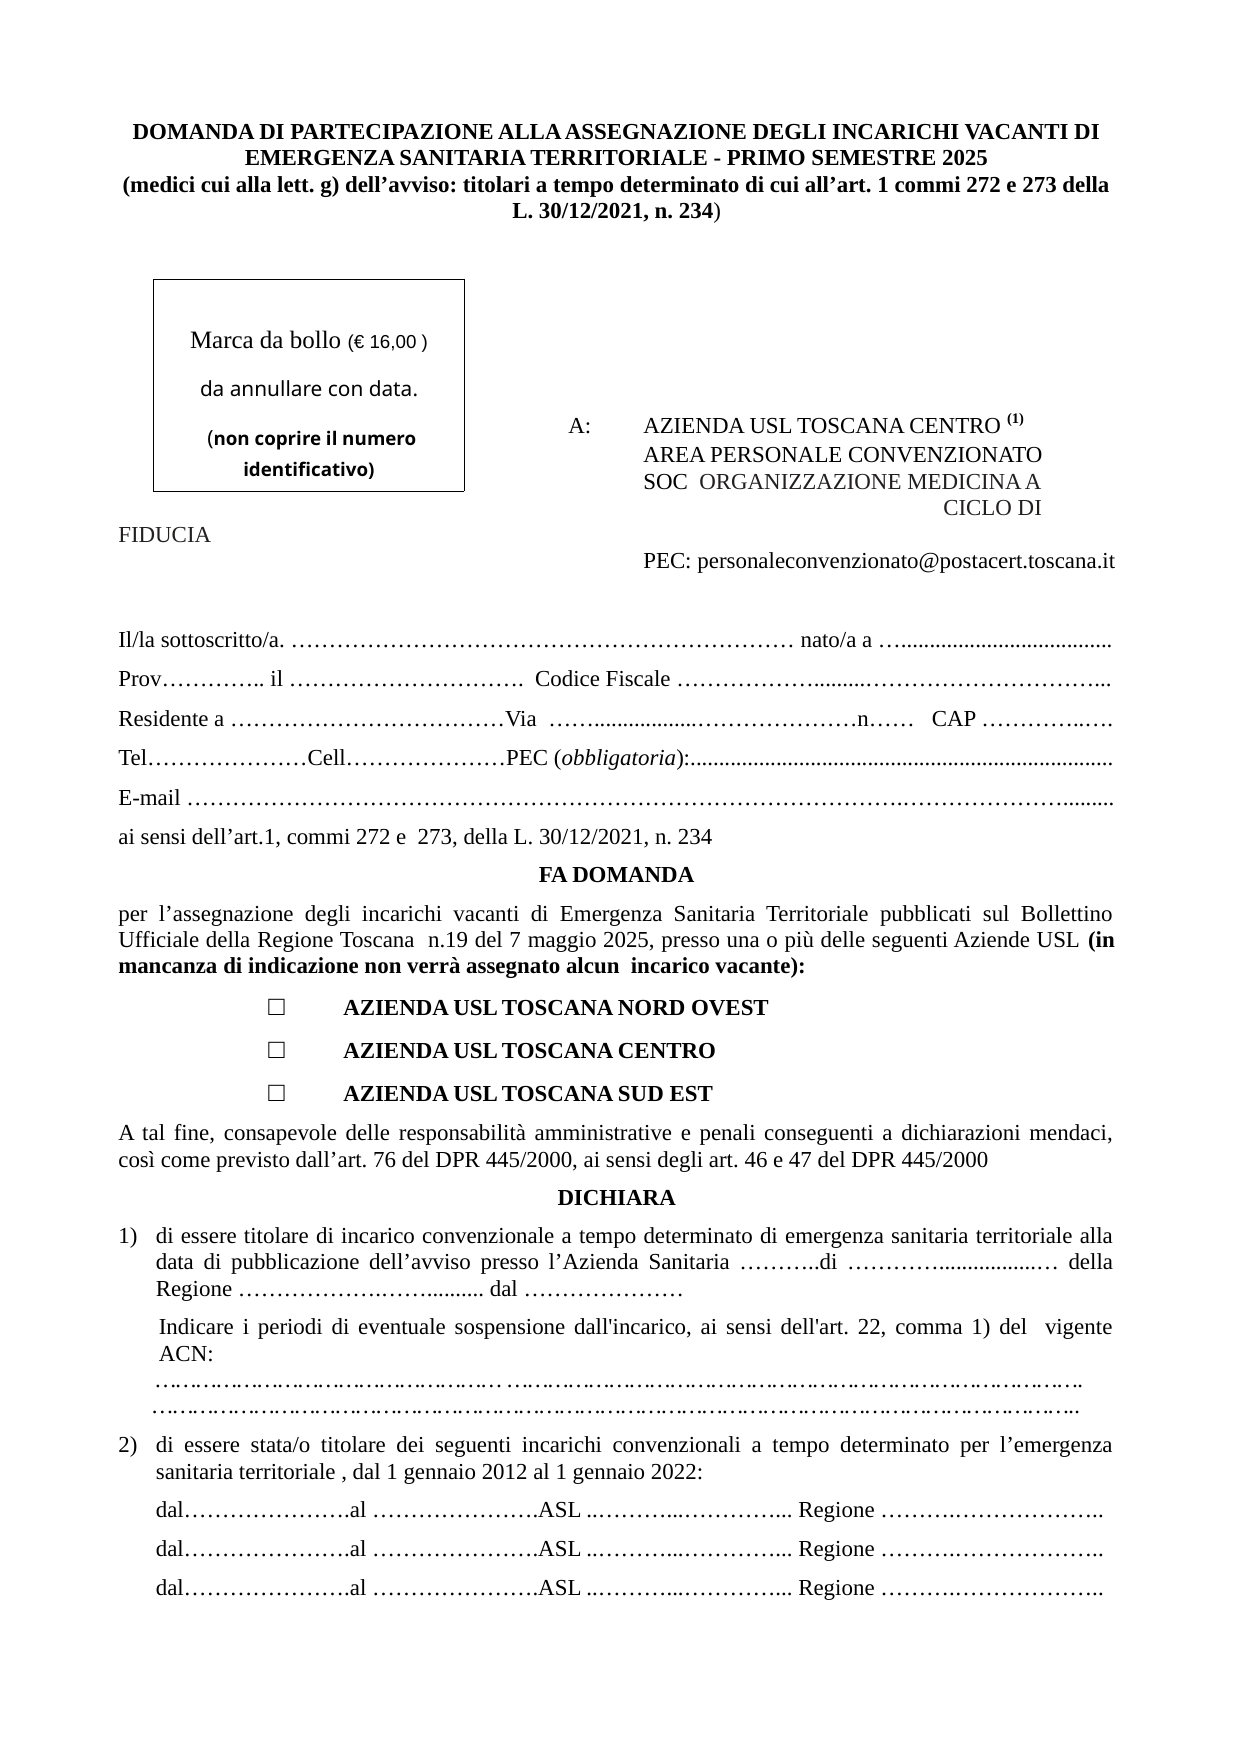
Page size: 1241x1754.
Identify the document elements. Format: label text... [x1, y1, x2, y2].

subtitle E-mail ………………………………………………………………………………….…………………......... [118, 784, 1114, 810]
text PEC: personaleconvenzionato@postacert.toscana.it [118, 547, 1122, 573]
text 2) di essere stata/o titolare dei seguenti incarichi convenzionali a tempo determinato per l’emergenza sanitaria territoriale , dal 1 gennaio 2012 al 1 gennaio 2022: [118, 1431, 1114, 1484]
text per l’assegnazione degli incarichi vacanti di Emergenza Sanitaria Territoriale pubblicati sul Bollettino Ufficiale della Regione Toscana n.19 del 7 maggio 2025, presso una o più delle seguenti Aziende USL (in mancanza di indicazione non verrà assegnato alcun incarico vacante): [118, 900, 1114, 979]
text FA DOMANDA [118, 862, 1114, 888]
text Indicare i periodi di eventuale sospensione dall'incarico, ai sensi dell'art. 22, comma 1) del vigente ACN: [159, 1313, 1114, 1366]
text dal………………….al ………………….ASL ..………...…………... Regione ……….……………….. [156, 1535, 1114, 1562]
text DICHIARA [118, 1184, 1114, 1210]
list da annullare con data. [162, 374, 455, 402]
text [118, 410, 153, 468]
list Marca da bollo (€ 16,00 ) [162, 325, 455, 354]
text dal………………….al ………………….ASL ..………...…………... Regione ……….……………….. [156, 1574, 1114, 1601]
subtitle (medici cui alla lett. g) dell’avviso: titolari a tempo determinato di cui all’art. 1 commi 272 e 273 della L. 30/12/2021, n. 234) [118, 171, 1114, 223]
text Il/la sottoscritto/a. ………………………………………………………… nato/a a …..................................... [118, 626, 1114, 652]
text dal………………….al ………………….ASL ..………...…………... Regione ……….……………….. [156, 1497, 1114, 1523]
title DOMANDA DI PARTECIPAZIONE ALLA ASSEGNAZIONE DEGLI INCARICHI VACANTI DI EMERGENZA SANITARIA TERRITORIALE - PRIMO SEMESTRE 2025 [118, 118, 1114, 171]
text A: AZIENDA USL TOSCANA CENTRO (1) Area Personale Convenzionato [465, 410, 1122, 468]
text ai sensi dell’art.1, commi 272 e 273, della L. 30/12/2021, n. 234 [118, 823, 1114, 850]
text Residente a ………………………………Via ……..................…………………n…… CAP …………..…. Tel…………………Cell…………………PEC (obbligatoria):.......................................................................... [118, 705, 1114, 771]
list (non coprire il numero identificativo) [162, 423, 455, 482]
text □ Azienda usl Toscana Sud Est [118, 1076, 1114, 1107]
text …………………………………………… …………………………………………………………………………. [118, 1366, 1114, 1392]
text ……………………………………………………………………………………………………………………….. [118, 1392, 1114, 1419]
text A tal fine, consapevole delle responsabilità amministrative e penali conseguenti a dichiarazioni mendaci, così come previsto dall’art. 76 del DPR 445/2000, ai sensi degli art. 46 e 47 del DPR 445/2000 [118, 1119, 1114, 1172]
text □ Azienda USL Toscana Nord Ovest [118, 991, 1114, 1022]
text SOC Organizzazione Medicina a ciclo di fiducia [118, 468, 1122, 547]
text 1) di essere titolare di incarico convenzionale a tempo determinato di emergenza sanitaria territoriale alla data di pubblicazione dell’avviso presso l’Azienda Sanitaria ………..di ………….................… della Regione ……………….…….......... dal ………………… [118, 1222, 1114, 1301]
text Prov………….. il …………………………. Codice Fiscale ……………….........…………………………... [118, 666, 1114, 692]
text □ Azienda USL Toscana Centro [118, 1033, 1114, 1064]
